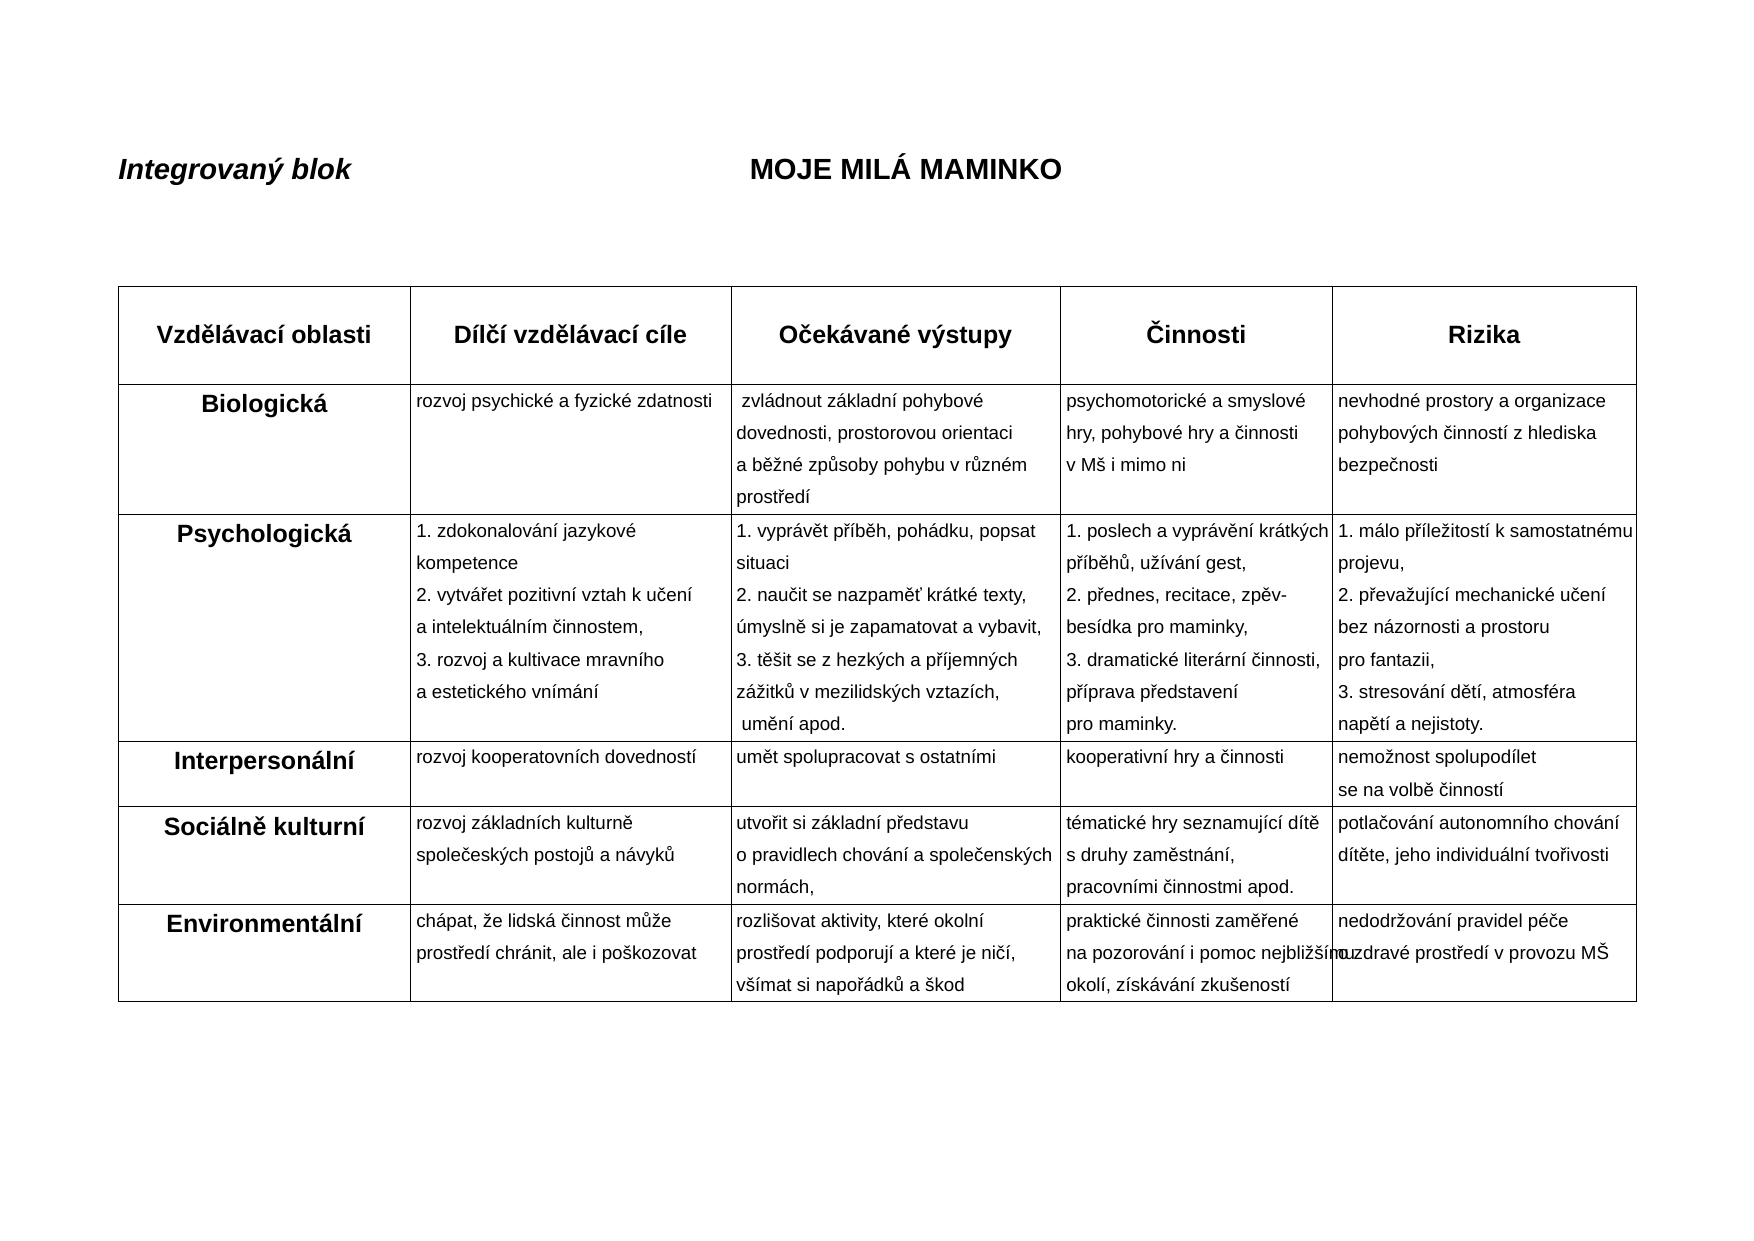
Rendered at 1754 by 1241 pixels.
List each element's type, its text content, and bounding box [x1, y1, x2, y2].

table_cell nedodržování pravidel péče o zdravé prostředí v provozu MŠ [1333, 905, 1636, 1001]
table_cell rozvoj kooperatovních dovedností [411, 742, 731, 806]
table_cell Psychologická [119, 515, 410, 741]
table_cell Environmentální [119, 905, 410, 1001]
table_cell potlačování autonomního chování dítěte, jeho individuální tvořivosti [1333, 807, 1636, 904]
table_cell praktické činnosti zaměřené na pozorování i pomoc nejbližšímu okolí, získávání zkušeností [1061, 905, 1332, 1001]
table_cell rozvoj základních kulturně společeských postojů a návyků [411, 807, 731, 904]
table_cell 1. málo příležitostí k samostatnému projevu, 2. převažující mechanické učení bez názornosti a prostoru pro fantazii, 3. stresování dětí, atmosféra napětí a nejistoty. [1333, 515, 1636, 741]
table_header Očekávané výstupy [732, 287, 1060, 384]
table_cell zvládnout základní pohybové dovednosti, prostorovou orientaci a běžné způsoby pohybu v různém prostředí [732, 385, 1060, 514]
table_cell nevhodné prostory a organizace pohybových činností z hlediska bezpečnosti [1333, 385, 1636, 514]
table_cell rozvoj psychické a fyzické zdatnosti [411, 385, 731, 514]
table_cell Interpersonální [119, 742, 410, 806]
table_cell 1. poslech a vyprávění krátkých příběhů, užívání gest, 2. přednes, recitace, zpěv- besídka pro maminky, 3. dramatické literární činnosti, příprava představení pro maminky. [1061, 515, 1332, 741]
table_cell umět spolupracovat s ostatními [732, 742, 1060, 806]
table_cell Biologická [119, 385, 410, 514]
text Integrovaný blok MOJE MILÁ MAMINKO [118, 152, 1636, 185]
table_header Dílčí vzdělávací cíle [411, 287, 731, 384]
table_cell psychomotorické a smyslové hry, pohybové hry a činnosti v Mš i mimo ni [1061, 385, 1332, 514]
table_cell chápat, že lidská činnost může prostředí chránit, ale i poškozovat [411, 905, 731, 1001]
table_cell Sociálně kulturní [119, 807, 410, 904]
table_cell 1. vyprávět příběh, pohádku, popsat situaci 2. naučit se nazpaměť krátké texty, úmyslně si je zapamatovat a vybavit, 3. těšit se z hezkých a příjemných zážitků v mezilidských vztazích, umění apod. [732, 515, 1060, 741]
table_cell utvořit si základní představu o pravidlech chování a společenských normách, [732, 807, 1060, 904]
table_header Rizika [1333, 287, 1636, 384]
table_header Činnosti [1061, 287, 1332, 384]
table_cell tématické hry seznamující dítě s druhy zaměstnání, pracovními činnostmi apod. [1061, 807, 1332, 904]
table_cell 1. zdokonalování jazykové kompetence 2. vytvářet pozitivní vztah k učení a intelektuálním činnostem, 3. rozvoj a kultivace mravního a estetického vnímání [411, 515, 731, 741]
table_cell rozlišovat aktivity, které okolní prostředí podporují a které je ničí, všímat si napořádků a škod [732, 905, 1060, 1001]
table_cell kooperativní hry a činnosti [1061, 742, 1332, 806]
table_header Vzdělávací oblasti [119, 287, 410, 384]
table_cell nemožnost spolupodílet se na volbě činností [1333, 742, 1636, 806]
